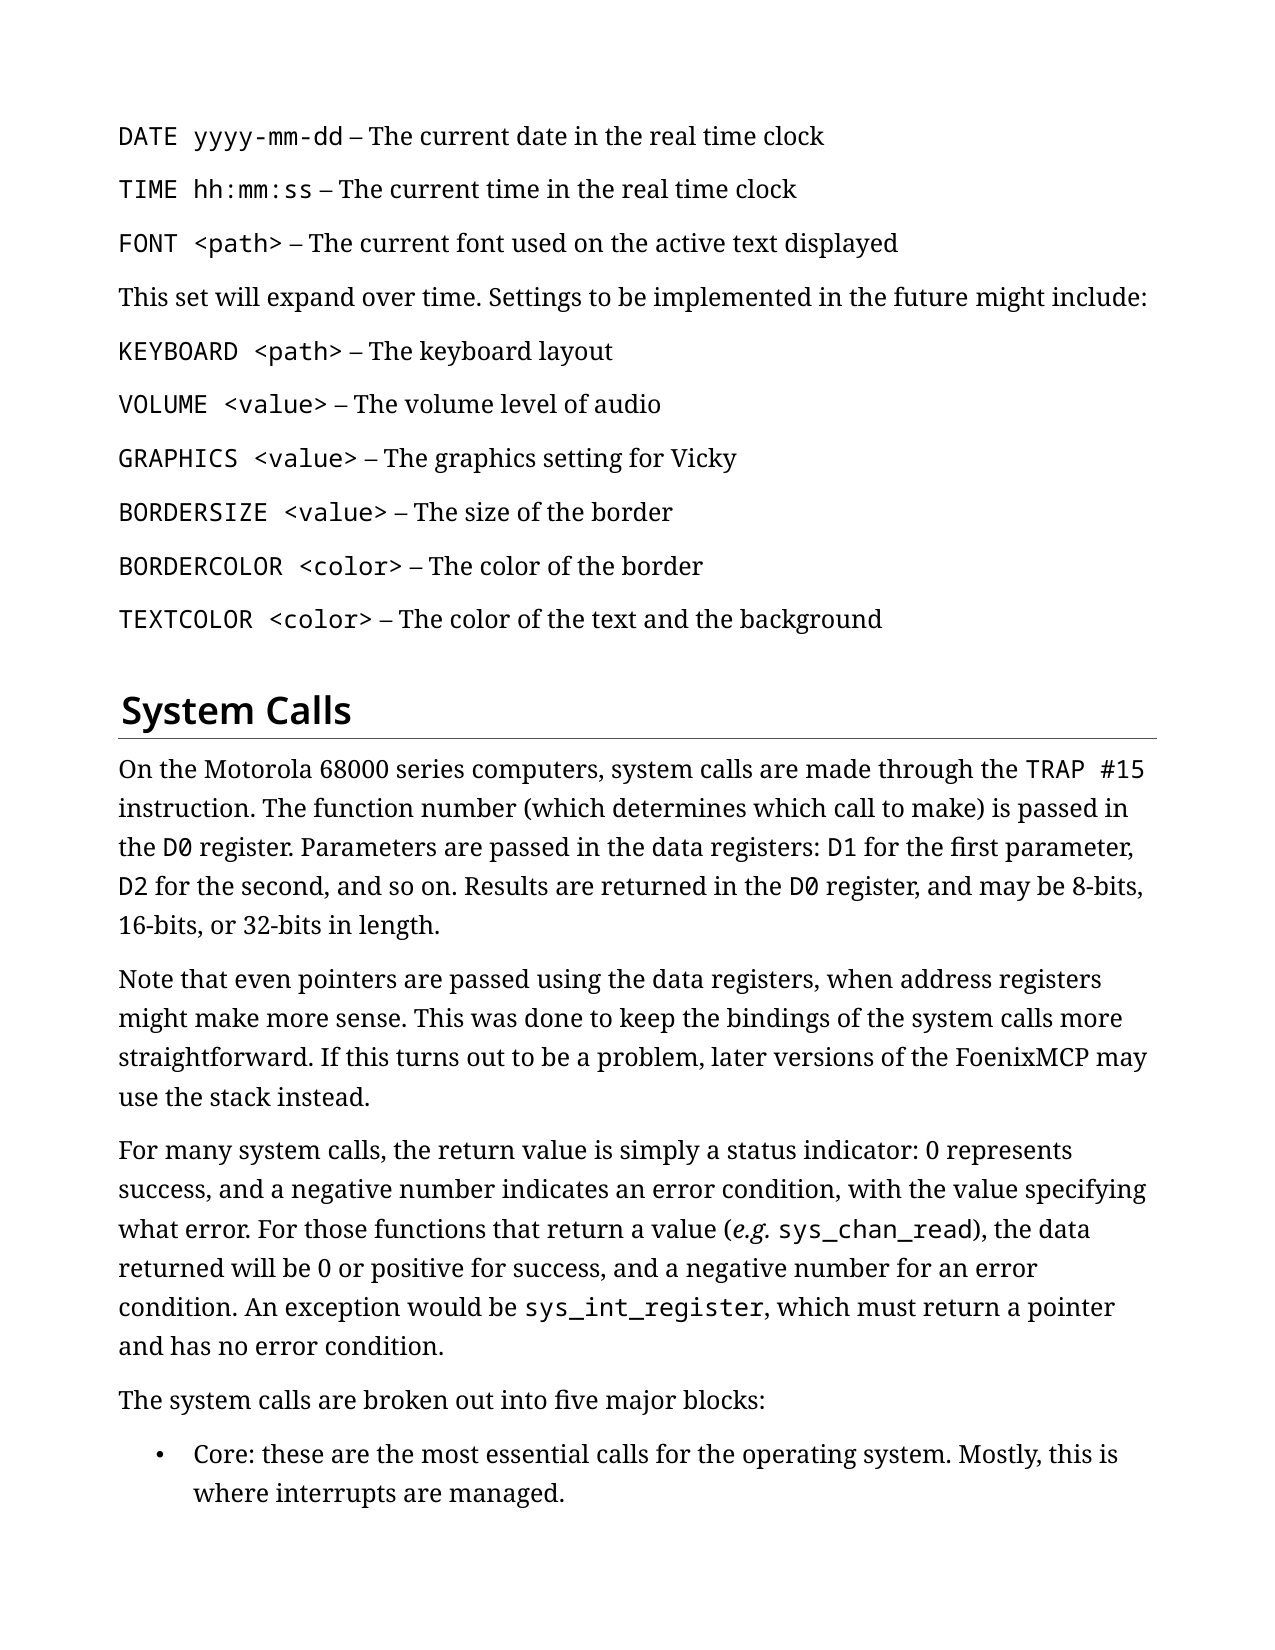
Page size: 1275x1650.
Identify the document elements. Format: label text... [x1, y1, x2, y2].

text BORDERCOLOR <color> – The color of the border [118, 548, 1157, 582]
text TIME hh:mm:ss – The current time in the real time clock [118, 172, 1157, 206]
text For many system calls, the return value is simply a status indicator: 0 represents success, and a negative number indicates an error condition, with the value specifying what error. For those functions that return a value (e.g. sys_chan_read), the data returned will be 0 or positive for success, and a negative number for an error condition. An exception would be sys_int_register, which must return a pointer and has no error condition. [118, 1133, 1157, 1363]
text FONT <path> – The current font used on the active text displayed [118, 226, 1157, 260]
list Core: these are the most essential calls for the operating system. Mostly, this is where interrupts are managed. [156, 1436, 1157, 1509]
text VOLUME <value> – The volume level of audio [118, 387, 1157, 421]
text KEYBOARD <path> – The keyboard layout [118, 333, 1157, 367]
text The system calls are broken out into five major blocks: [118, 1382, 1157, 1417]
text This set will expand over time. Settings to be implemented in the future might include: [118, 279, 1157, 313]
text Note that even pointers are passed using the data registers, when address registers might make more sense. This was done to keep the bindings of the system calls more straightforward. If this turns out to be a problem, later versions of the FoenixMCP may use the stack instead. [118, 962, 1157, 1113]
text On the Motorola 68000 series computers, system calls are made through the TRAP #15 instruction. The function number (which determines which call to make) is passed in the D0 register. Parameters are passed in the data registers: D1 for the first parameter, D2 for the second, and so on. Results are returned in the D0 register, and may be 8-bits, 16-bits, or 32-bits in length. [118, 751, 1157, 942]
text BORDERSIZE <value> – The size of the border [118, 494, 1157, 528]
subtitle System Calls [118, 681, 1157, 738]
text DATE yyyy-mm-dd – The current date in the real time clock [118, 118, 1157, 152]
text TEXTCOLOR <color> – The color of the text and the background [118, 602, 1157, 636]
text GRAPHICS <value> – The graphics setting for Vicky [118, 441, 1157, 475]
